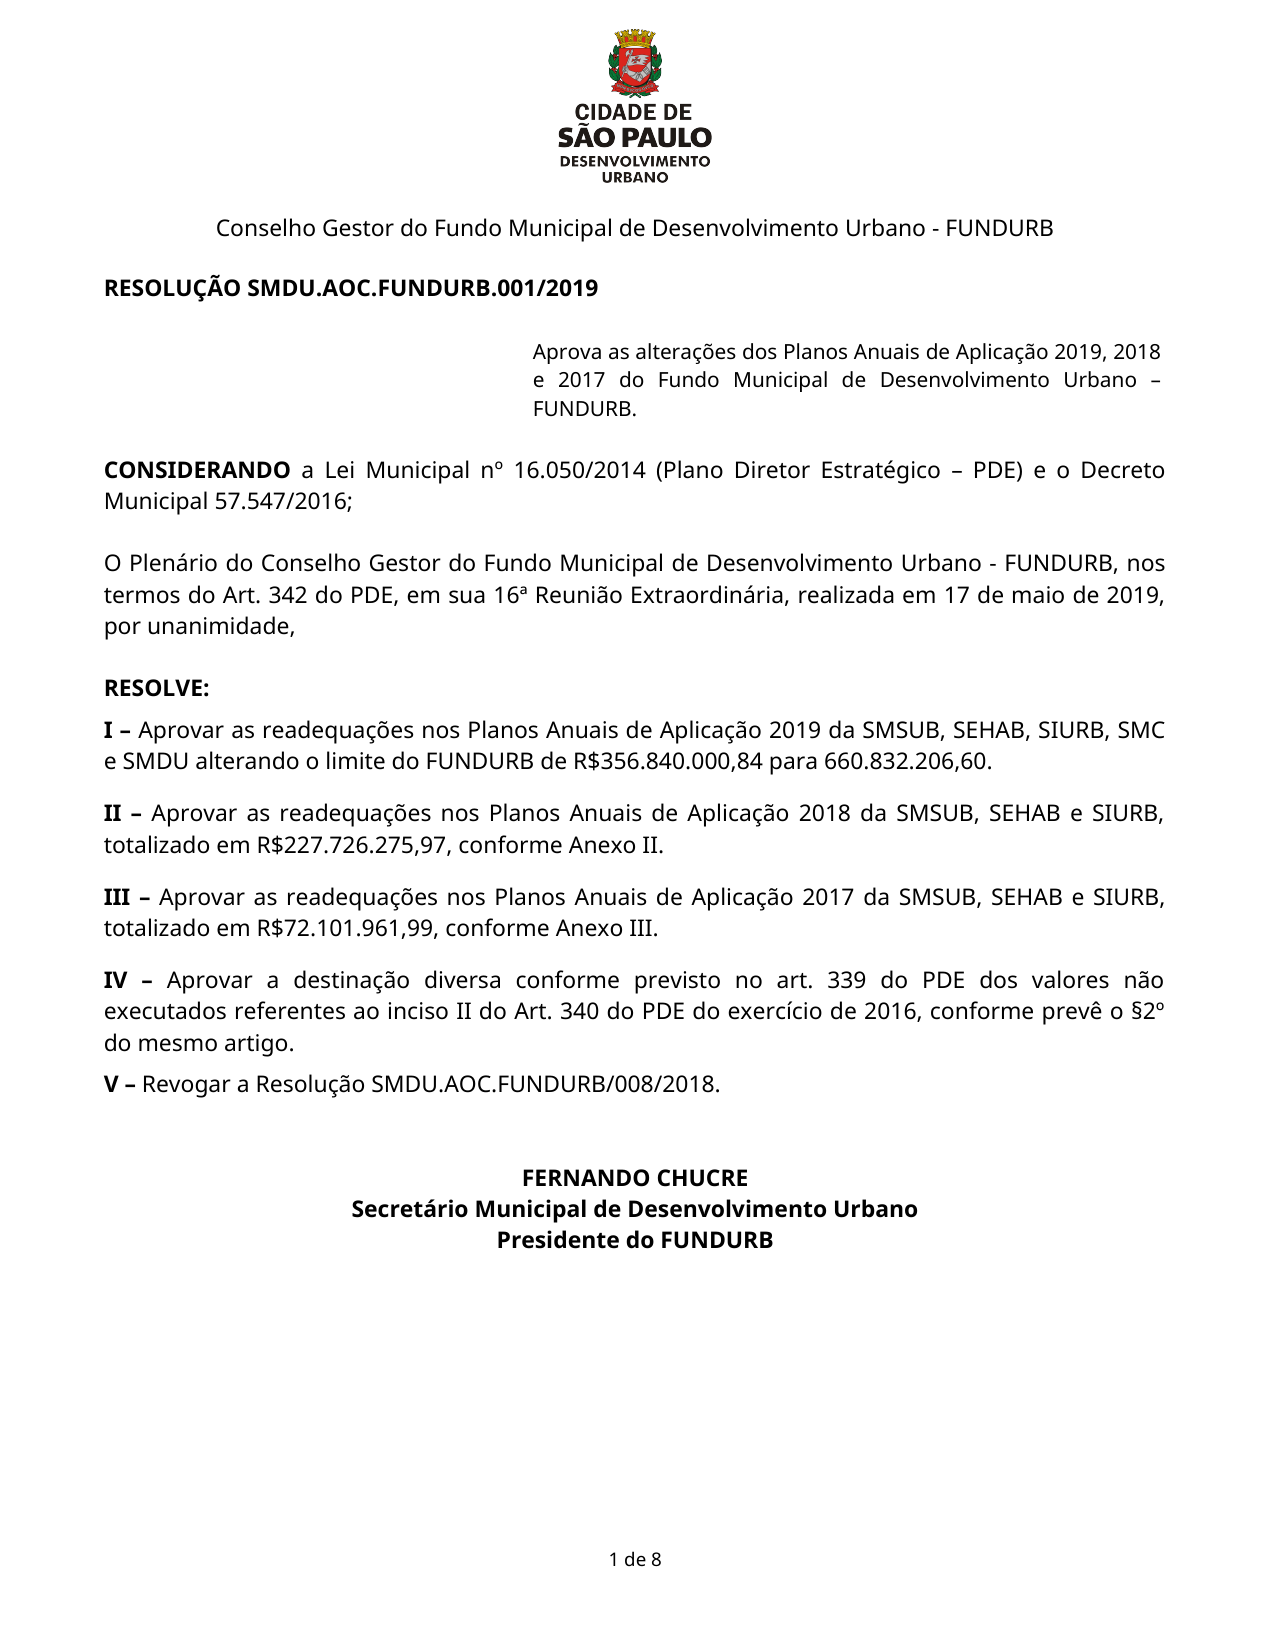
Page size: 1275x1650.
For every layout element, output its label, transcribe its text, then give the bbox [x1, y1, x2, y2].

text Aprova as alterações dos Planos Anuais de Aplicação 2019, 2018 e 2017 do Fundo Municipal de Desenvolvimento Urbano – FUNDURB. [533, 337, 1161, 422]
text Secretário Municipal de Desenvolvimento Urbano [103, 1193, 1167, 1224]
text RESOLVE: [103, 672, 1202, 703]
text III – Aprovar as readequações nos Planos Anuais de Aplicação 2017 da SMSUB, SEHAB e SIURB, totalizado em R$72.101.961,99, conforme Anexo III. [103, 881, 1167, 943]
text II – Aprovar as readequações nos Planos Anuais de Aplicação 2018 da SMSUB, SEHAB e SIURB, totalizado em R$227.726.275,97, conforme Anexo II. [103, 797, 1167, 860]
text IV – Aprovar a destinação diversa conforme previsto no art. 339 do PDE dos valores não executados referentes ao inciso II do Art. 340 do PDE do exercício de 2016, conforme prevê o §2º do mesmo artigo. [103, 964, 1167, 1058]
text Presidente do FUNDURB [103, 1224, 1167, 1256]
text CONSIDERANDO a Lei Municipal nº 16.050/2014 (Plano Diretor Estratégico – PDE) e o Decreto Municipal 57.547/2016; [103, 453, 1167, 516]
text I – Aprovar as readequações nos Planos Anuais de Aplicação 2019 da SMSUB, SEHAB, SIURB, SMC e SMDU alterando o limite do FUNDURB de R$356.840.000,84 para 660.832.206,60. [103, 714, 1167, 776]
text O Plenário do Conselho Gestor do Fundo Municipal de Desenvolvimento Urbano - FUNDURB, nos termos do Art. 342 do PDE, em sua 16ª Reunião Extraordinária, realizada em 17 de maio de 2019, por unanimidade, [103, 547, 1167, 641]
text FERNANDO CHUCRE [103, 1162, 1167, 1193]
text RESOLUÇÃO SMDU.AOC.FUNDURB.001/2019 [103, 272, 1202, 303]
text V – Revogar a Resolução SMDU.AOC.FUNDURB/008/2018. [103, 1068, 1167, 1099]
